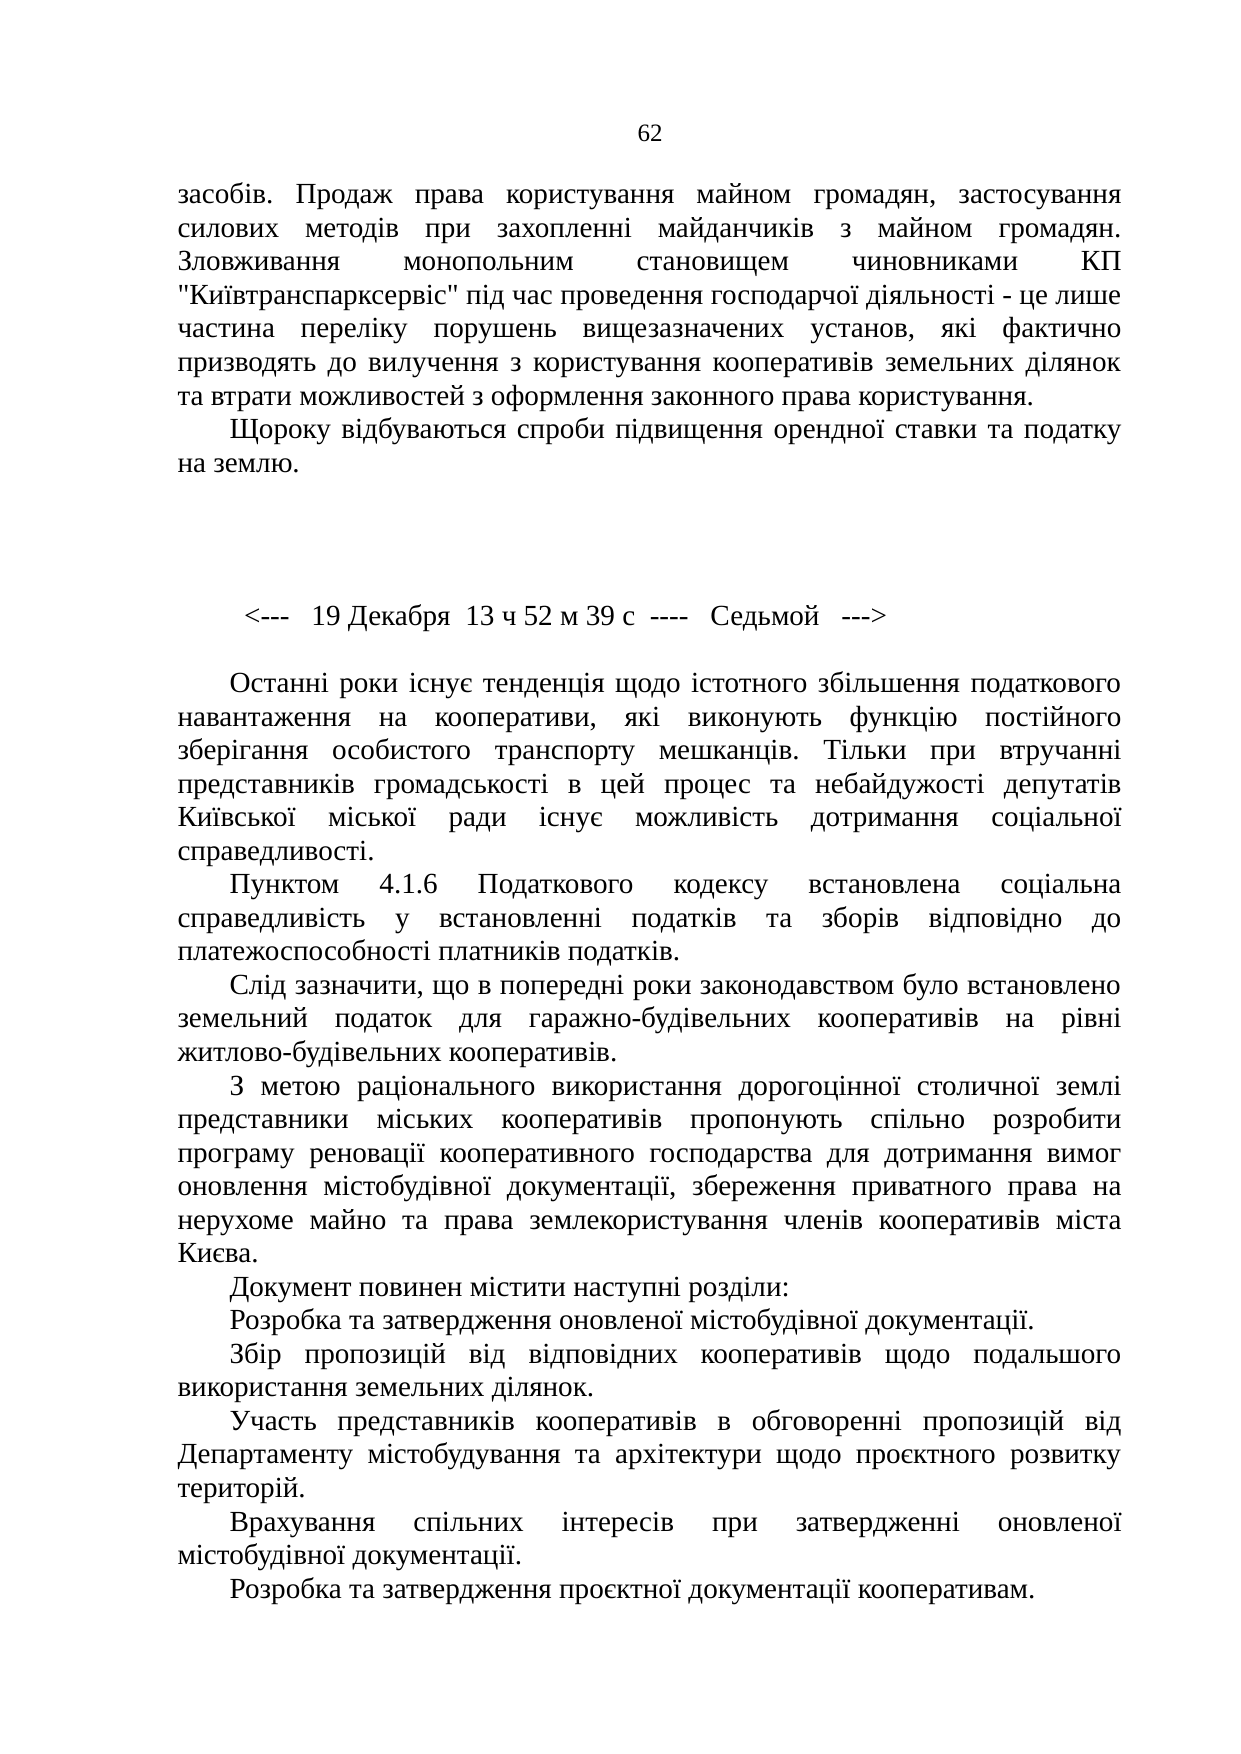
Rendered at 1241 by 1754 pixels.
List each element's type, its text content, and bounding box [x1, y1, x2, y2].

text Розробка та затвердження проєктної документації кооперативам. [177, 1571, 1122, 1604]
text Слід зазначити, що в попередні роки законодавством було встановлено земельний податок для гаражно-будівельних кооперативів на рівні житлово-будівельних кооперативів. [177, 967, 1122, 1068]
text Збір пропозицій від відповідних кооперативів щодо подальшого використання земельних ділянок. [177, 1336, 1122, 1403]
text Документ повинен містити наступні розділи: [177, 1269, 1122, 1302]
text Участь представників кооперативів в обговоренні пропозицій від Департаменту містобудування та архітектури щодо проєктного розвитку територій. [177, 1403, 1122, 1504]
text З метою раціонального використання дорогоцінної столичної землі представники міських кооперативів пропонують спільно розробити програму реновації кооперативного господарства для дотримання вимог оновлення містобудівної документації, збереження приватного права на нерухоме майно та права землекористування членів кооперативів міста Києва. [177, 1068, 1122, 1269]
text засобів. Продаж права користування майном громадян, застосування силових методів при захопленні майданчиків з майном громадян. Зловживання монопольним становищем чиновниками КП "Київтранспарксервіс" під час проведення господарчої діяльності - це лише частина переліку порушень вищезазначених установ, які фактично призводять до вилучення з користування кооперативів земельних ділянок та втрати можливостей з оформлення законного права користування. [177, 176, 1122, 411]
text Врахування спільних інтересів при затвердженні оновленої містобудівної документації. [177, 1504, 1122, 1571]
text Останні роки існує тенденція щодо істотного збільшення податкового навантаження на кооперативи, які виконують функцію постійного зберігання особистого транспорту мешканців. Тільки при втручанні представників громадськості в цей процес та небайдужості депутатів Київської міської ради існує можливість дотримання соціальної справедливості. [177, 665, 1122, 866]
text Розробка та затвердження оновленої містобудівної документації. [177, 1302, 1122, 1336]
text Щороку відбуваються спроби підвищення орендної ставки та податку на землю. [177, 411, 1122, 478]
text <--- 19 Декабря 13 ч 52 м 39 с ---- Седьмой ---> [177, 598, 1122, 632]
text Пунктом 4.1.6 Податкового кодексу встановлена соціальна справедливість у встановленні податків та зборів відповідно до платежоспособності платників податків. [177, 866, 1122, 967]
